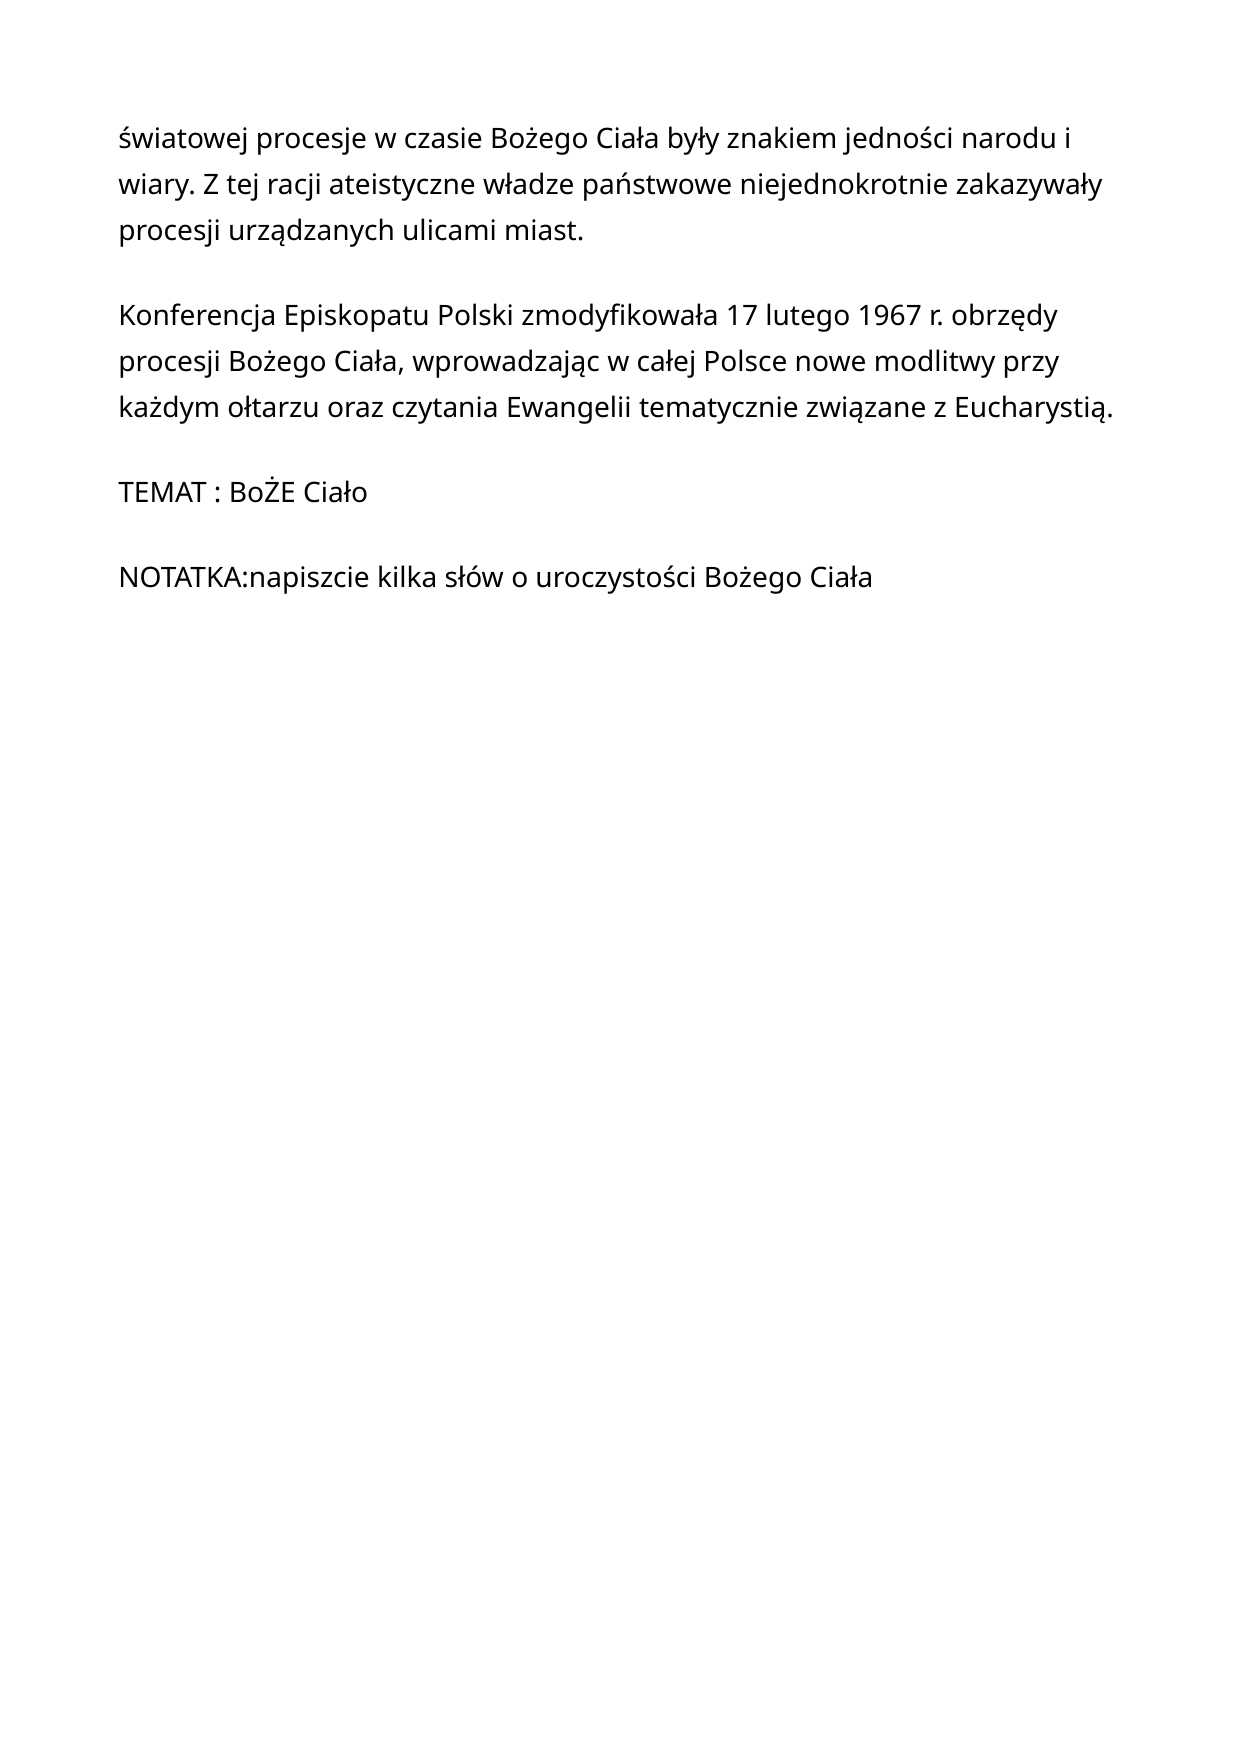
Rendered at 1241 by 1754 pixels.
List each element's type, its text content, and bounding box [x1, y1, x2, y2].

text NOTATKA:napiszcie kilka słów o uroczystości Bożego Ciała [118, 557, 1122, 595]
text światowej procesje w czasie Bożego Ciała były znakiem jedności narodu i wiary. Z tej racji ateistyczne władze państwowe niejednokrotnie zakazywały procesji urządzanych ulicami miast. [118, 118, 1122, 248]
text Konferencja Episkopatu Polski zmodyfikowała 17 lutego 1967 r. obrzędy procesji Bożego Ciała, wprowadzając w całej Polsce nowe modlitwy przy każdym ołtarzu oraz czytania Ewangelii tematycznie związane z Eucharystią. [118, 295, 1122, 425]
text TEMAT : BoŻE Ciało [118, 472, 1122, 510]
